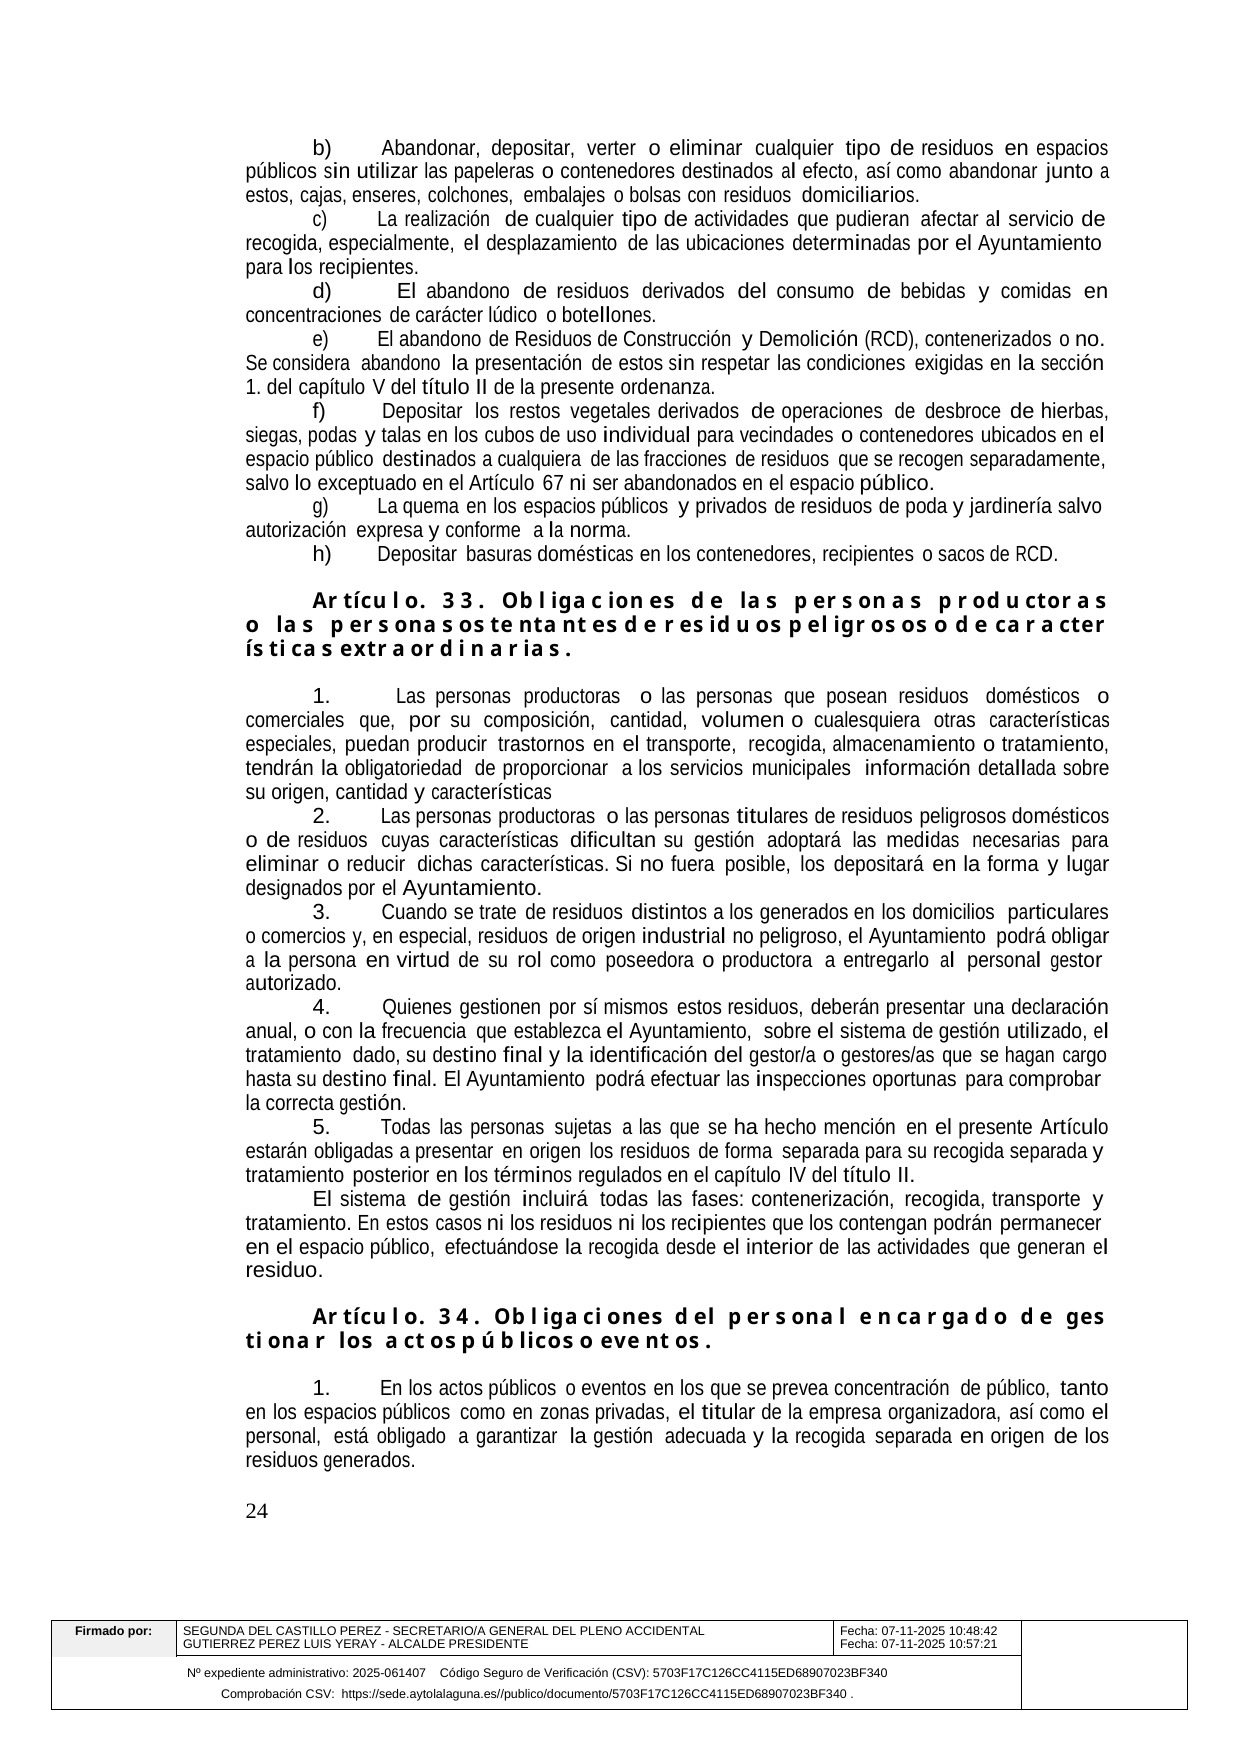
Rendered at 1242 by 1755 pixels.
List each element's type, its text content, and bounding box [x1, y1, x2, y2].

text d) El abandono de residuos derivados del consumo de bebidas y comidas en concentraciones de carácter lúdico o botellones. [245, 279, 1109, 327]
text recogida, especialmente, el desplazamiento de las ubicaciones determinadas por el Ayuntamiento para los recipientes. [245, 232, 1109, 279]
table_header Fecha: 07-11-2025 10:48:42 Fecha: 07-11-2025 10:57:21 [834, 1621, 1021, 1655]
text tratamiento. En estos casos ni los residuos ni los recipientes que los contengan podrán permanecer en el espacio público, efectuándose la recogida desde el interior de las actividades que generan el [245, 1211, 1109, 1259]
text g) La quema en los espacios públicos y privados de residuos de poda y jardinería salvo [312, 495, 1202, 518]
text la correcta gestión. [245, 1091, 1202, 1115]
text residuo. [245, 1259, 1202, 1283]
text b) Abandonar, depositar, verter o eliminar cualquier tipo de residuos en espacios públicos sin utilizar las papeleras o contenedores destinados al efecto, así como abandonar junto a estos, cajas, enseres, colchones, embalajes o bolsas con residuos domiciliarios. [245, 136, 1109, 208]
text tratamiento dado, su destino final y la identificación del gestor/a o gestores/as que se hagan cargo hasta su destino final. El Ayuntamiento podrá efectuar las inspecciones oportunas para comprobar [245, 1043, 1109, 1091]
text f) Depositar los restos vegetales derivados de operaciones de desbroce de hierbas, siegas, podas y talas en los cubos de uso individual para vecindades o contenedores ubicados en el [245, 399, 1109, 447]
text 3. Cuando se trate de residuos distintos a los generados en los domicilios particulares o comercios y, en especial, residuos de origen industrial no peligroso, el Ayuntamiento podrá obligar a la persona en virtud de su rol como poseedora o productora a entregarlo al personal gestor [245, 900, 1109, 972]
text e) El abandono de Residuos de Construcción y Demolición (RCD), contenerizados o no. [312, 327, 1202, 351]
text espacio público destinados a cualquiera de las fracciones de residuos que se recogen separadamente, salvo lo exceptuado en el Artículo 67 ni ser abandonados en el espacio público. [245, 447, 1110, 495]
text 1. del capítulo V del título II de la presente ordenanza. [245, 375, 1202, 399]
table_header Firmado por: [52, 1621, 176, 1655]
text 1. Las personas productoras o las personas que posean residuos domésticos o comerciales que, por su composición, cantidad, volumen o cualesquiera otras características especiales, puedan producir trastornos en el transporte, recogida, almacenamiento o tratamiento, tendrán la obligatoriedad de proporcionar a los servicios municipales información detallada sobre su origen, cantidad y características [245, 684, 1109, 804]
text 2. Las personas productoras o las personas titulares de residuos peligrosos domésticos o de residuos cuyas características dificultan su gestión adoptará las medidas necesarias para eliminar o reducir dichas características. Si no fuera posible, los depositará en la forma y lugar designados por el Ayuntamiento. [245, 804, 1109, 900]
text h) Depositar basuras domésticas en los contenedores, recipientes o sacos de RCD. [312, 542, 1202, 566]
text 5. Todas las personas sujetas a las que se ha hecho mención en el presente Artículo estarán obligadas a presentar en origen los residuos de forma separada para su recogida separada y [245, 1115, 1109, 1163]
table_header [1022, 1621, 1187, 1709]
text 24 [245, 1498, 1202, 1523]
table_cell Nº expediente administrativo: 2025-061407 Código Seguro de Verificación (CSV): 5703F17C126CC4115ED68907023BF340 Comprobación CSV: https://sede.aytolalaguna.es//publico/documento/5703F17C126CC4115ED68907023BF340 . [52, 1656, 1021, 1709]
text tratamiento posterior en los términos regulados en el capítulo IV del título II. [245, 1163, 1202, 1187]
text Ar tícu l o. 3 4 . Ob l iga ci ones d el p er s ona l e n ca r ga d o d e ges ti ona r los a ct os p ú b licos o eve nt os . [245, 1306, 1107, 1354]
text 4. Quienes gestionen por sí mismos estos residuos, deberán presentar una declaración anual, o con la frecuencia que establezca el Ayuntamiento, sobre el sistema de gestión utilizado, el [245, 996, 1109, 1043]
text autorizado. [245, 972, 1202, 995]
text Ar tícu l o. 3 3 . Ob l iga c ion es d e la s p er s on a s p r od u ctor a s o la s p er s ona s os te nta nt es d e r es id u os p el igr os os o d e ca r a cter ís ti ca s extr a or d i n a r ia s . [245, 589, 1106, 662]
text Se considera abandono la presentación de estos sin respetar las condiciones exigidas en la sección [245, 351, 1202, 375]
text El sistema de gestión incluirá todas las fases: contenerización, recogida, transporte y [312, 1187, 1202, 1211]
table_header SEGUNDA DEL CASTILLO PEREZ - SECRETARIO/A GENERAL DEL PLENO ACCIDENTAL GUTIERREZ PEREZ LUIS YERAY - ALCALDE PRESIDENTE [177, 1621, 833, 1655]
text autorización expresa y conforme a la norma. [245, 518, 1202, 542]
text c) La realización de cualquier tipo de actividades que pudieran afectar al servicio de [312, 208, 1202, 231]
text 1. En los actos públicos o eventos en los que se prevea concentración de público, tanto en los espacios públicos como en zonas privadas, el titular de la empresa organizadora, así como el personal, está obligado a garantizar la gestión adecuada y la recogida separada en origen de los residuos generados. [245, 1376, 1109, 1472]
